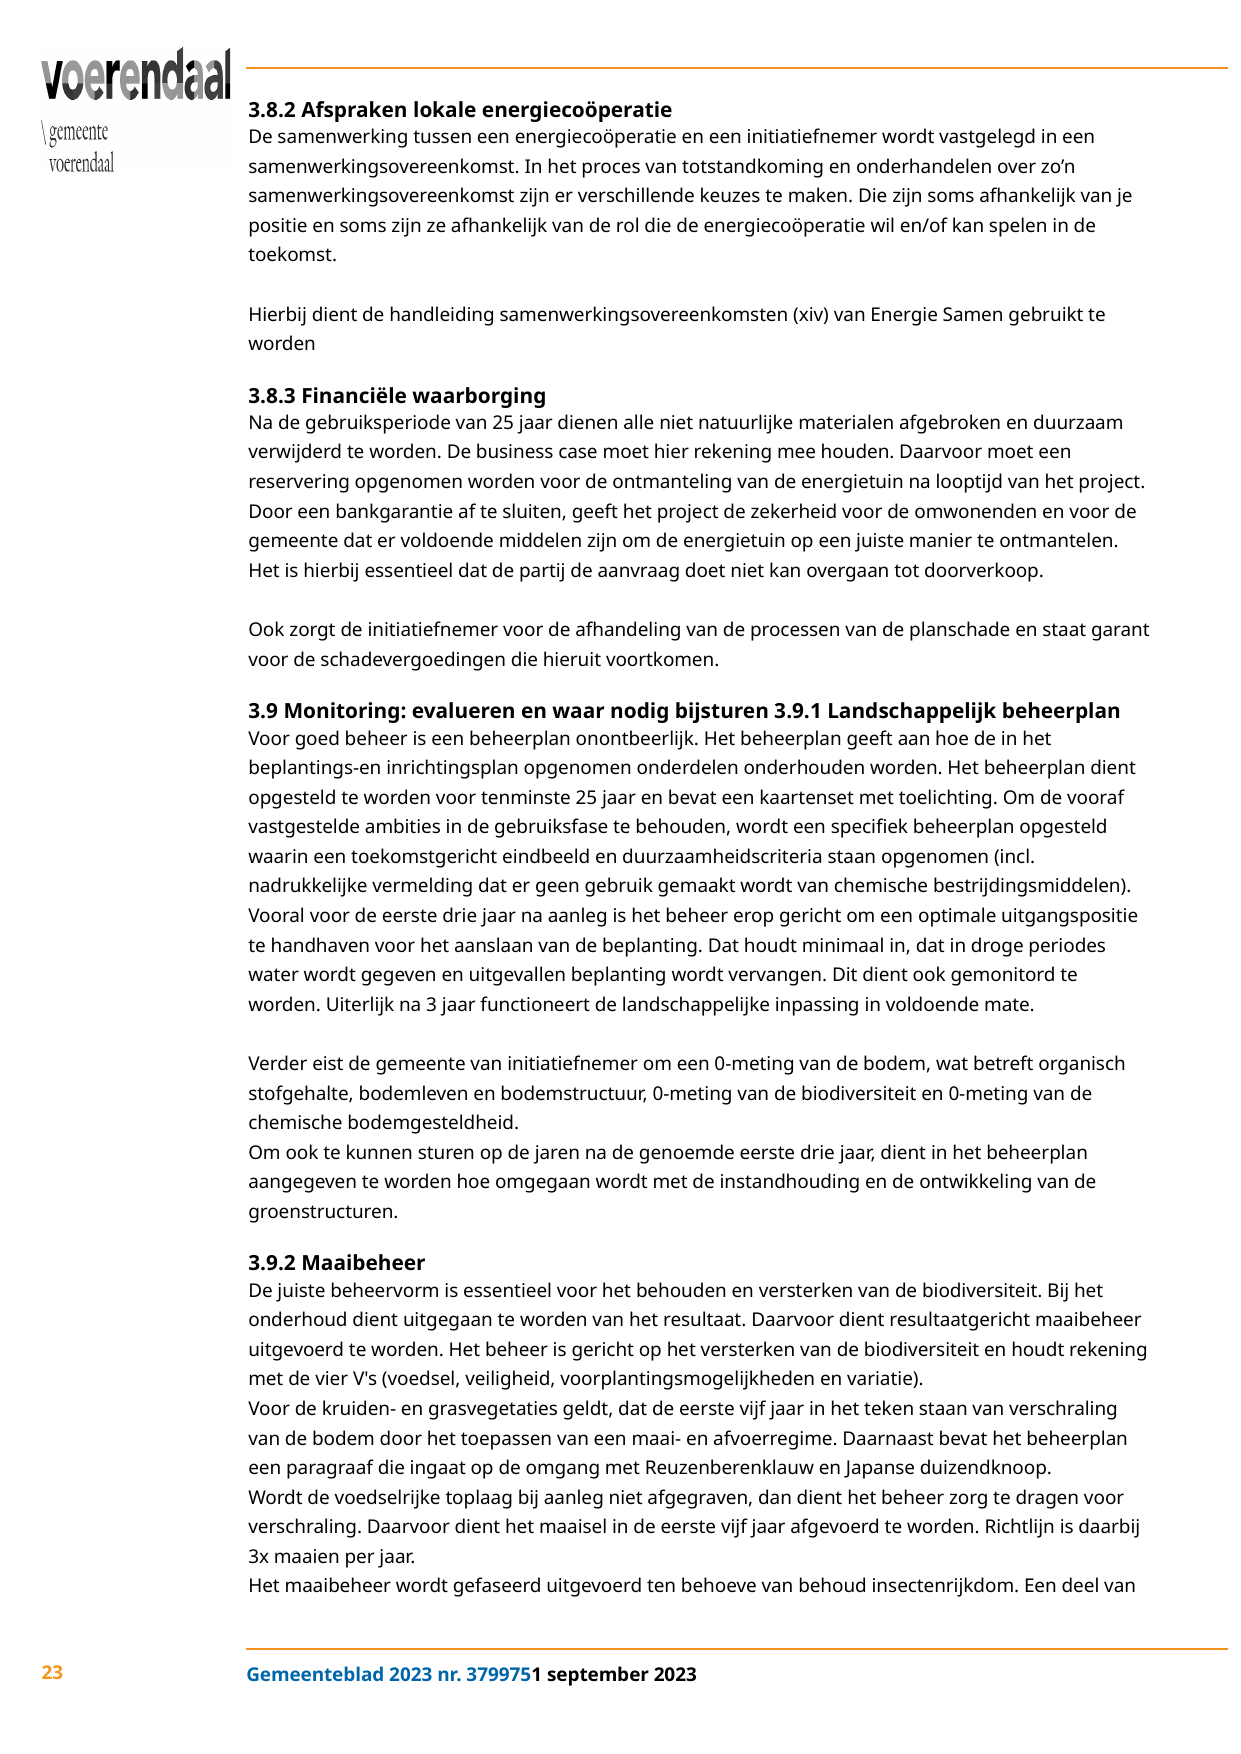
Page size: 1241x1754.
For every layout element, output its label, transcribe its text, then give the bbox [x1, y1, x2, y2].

text 3.8.2 Afspraken lokale energiecoöperatie [248, 95, 1152, 123]
picture [41, 47, 231, 172]
text 3.9.2 Maaibeheer [248, 1248, 1152, 1277]
text De samenwerking tussen een energiecoöperatie en een initiatiefnemer wordt vastgelegd in een samenwerkingsovereenkomst. In het proces van totstandkoming en onderhandelen over zo’n samenwerkingsovereenkomst zijn er verschillende keuzes te maken. Die zijn soms afhankelijk van je positie en soms zijn ze afhankelijk van de rol die de energiecoöperatie wil en/of kan spelen in de toekomst. [248, 123, 1152, 267]
text De juiste beheervorm is essentieel voor het behouden en versterken van de biodiversiteit. Bij het onderhoud dient uitgegaan te worden van het resultaat. Daarvoor dient resultaatgericht maaibeheer uitgevoerd te worden. Het beheer is gericht op het versterken van de biodiversiteit en houdt rekening met de vier V's (voedsel, veiligheid, voorplantingsmogelijkheden en variatie). [248, 1277, 1152, 1391]
text Hierbij dient de handleiding samenwerkingsovereenkomsten (xiv) van Energie Samen gebruikt te worden [248, 301, 1152, 356]
text 3.8.3 Financiële waarborging [248, 381, 1152, 409]
text Wordt de voedselrijke toplaag bij aanleg niet afgegraven, dan dient het beheer zorg te dragen voor verschraling. Daarvoor dient het maaisel in de eerste vijf jaar afgevoerd te worden. Richtlijn is daarbij 3x maaien per jaar. [248, 1484, 1152, 1569]
text Het maaibeheer wordt gefaseerd uitgevoerd ten behoeve van behoud insectenrijkdom. Een deel van [248, 1573, 1152, 1598]
text Om ook te kunnen sturen op de jaren na de genoemde eerste drie jaar, dient in het beheerplan aangegeven te worden hoe omgegaan wordt met de instandhouding en de ontwikkeling van de groenstructuren. [248, 1139, 1152, 1224]
text Verder eist de gemeente van initiatiefnemer om een 0-meting van de bodem, wat betreft organisch stofgehalte, bodemleven en bodemstructuur, 0-meting van de biodiversiteit en 0-meting van de chemische bodemgesteldheid. [248, 1050, 1152, 1135]
text 3.9 Monitoring: evalueren en waar nodig bijsturen 3.9.1 Landschappelijk beheerplan [248, 696, 1152, 725]
text Ook zorgt de initiatiefnemer voor de afhandeling van de processen van de planschade en staat garant voor de schadevergoedingen die hieruit voortkomen. [248, 616, 1152, 672]
text Voor goed beheer is een beheerplan onontbeerlijk. Het beheerplan geeft aan hoe de in het beplantings-en inrichtingsplan opgenomen onderdelen onderhouden worden. Het beheerplan dient opgesteld te worden voor tenminste 25 jaar en bevat een kaartenset met toelichting. Om de vooraf vastgestelde ambities in de gebruiksfase te behouden, wordt een specifiek beheerplan opgesteld waarin een toekomstgericht eindbeeld en duurzaamheidscriteria staan opgenomen (incl. nadrukkelijke vermelding dat er geen gebruik gemaakt wordt van chemische bestrijdingsmiddelen). [248, 725, 1152, 898]
text Voor de kruiden- en grasvegetaties geldt, dat de eerste vijf jaar in het teken staan van verschraling van de bodem door het toepassen van een maai- en afvoerregime. Daarnaast bevat het beheerplan een paragraaf die ingaat op de omgang met Reuzenberenklauw en Japanse duizendknoop. [248, 1395, 1152, 1480]
text Vooral voor de eerste drie jaar na aanleg is het beheer erop gericht om een optimale uitgangspositie te handhaven voor het aanslaan van de beplanting. Dat houdt minimaal in, dat in droge periodes water wordt gegeven en uitgevallen beplanting wordt vervangen. Dit dient ook gemonitord te worden. Uiterlijk na 3 jaar functioneert de landschappelijke inpassing in voldoende mate. [248, 902, 1152, 1017]
text Na de gebruiksperiode van 25 jaar dienen alle niet natuurlijke materialen afgebroken en duurzaam verwijderd te worden. De business case moet hier rekening mee houden. Daarvoor moet een reservering opgenomen worden voor de ontmanteling van de energietuin na looptijd van het project. Door een bankgarantie af te sluiten, geeft het project de zekerheid voor de omwonenden en voor de gemeente dat er voldoende middelen zijn om de energietuin op een juiste manier te ontmantelen. Het is hierbij essentieel dat de partij de aanvraag doet niet kan overgaan tot doorverkoop. [248, 409, 1152, 583]
